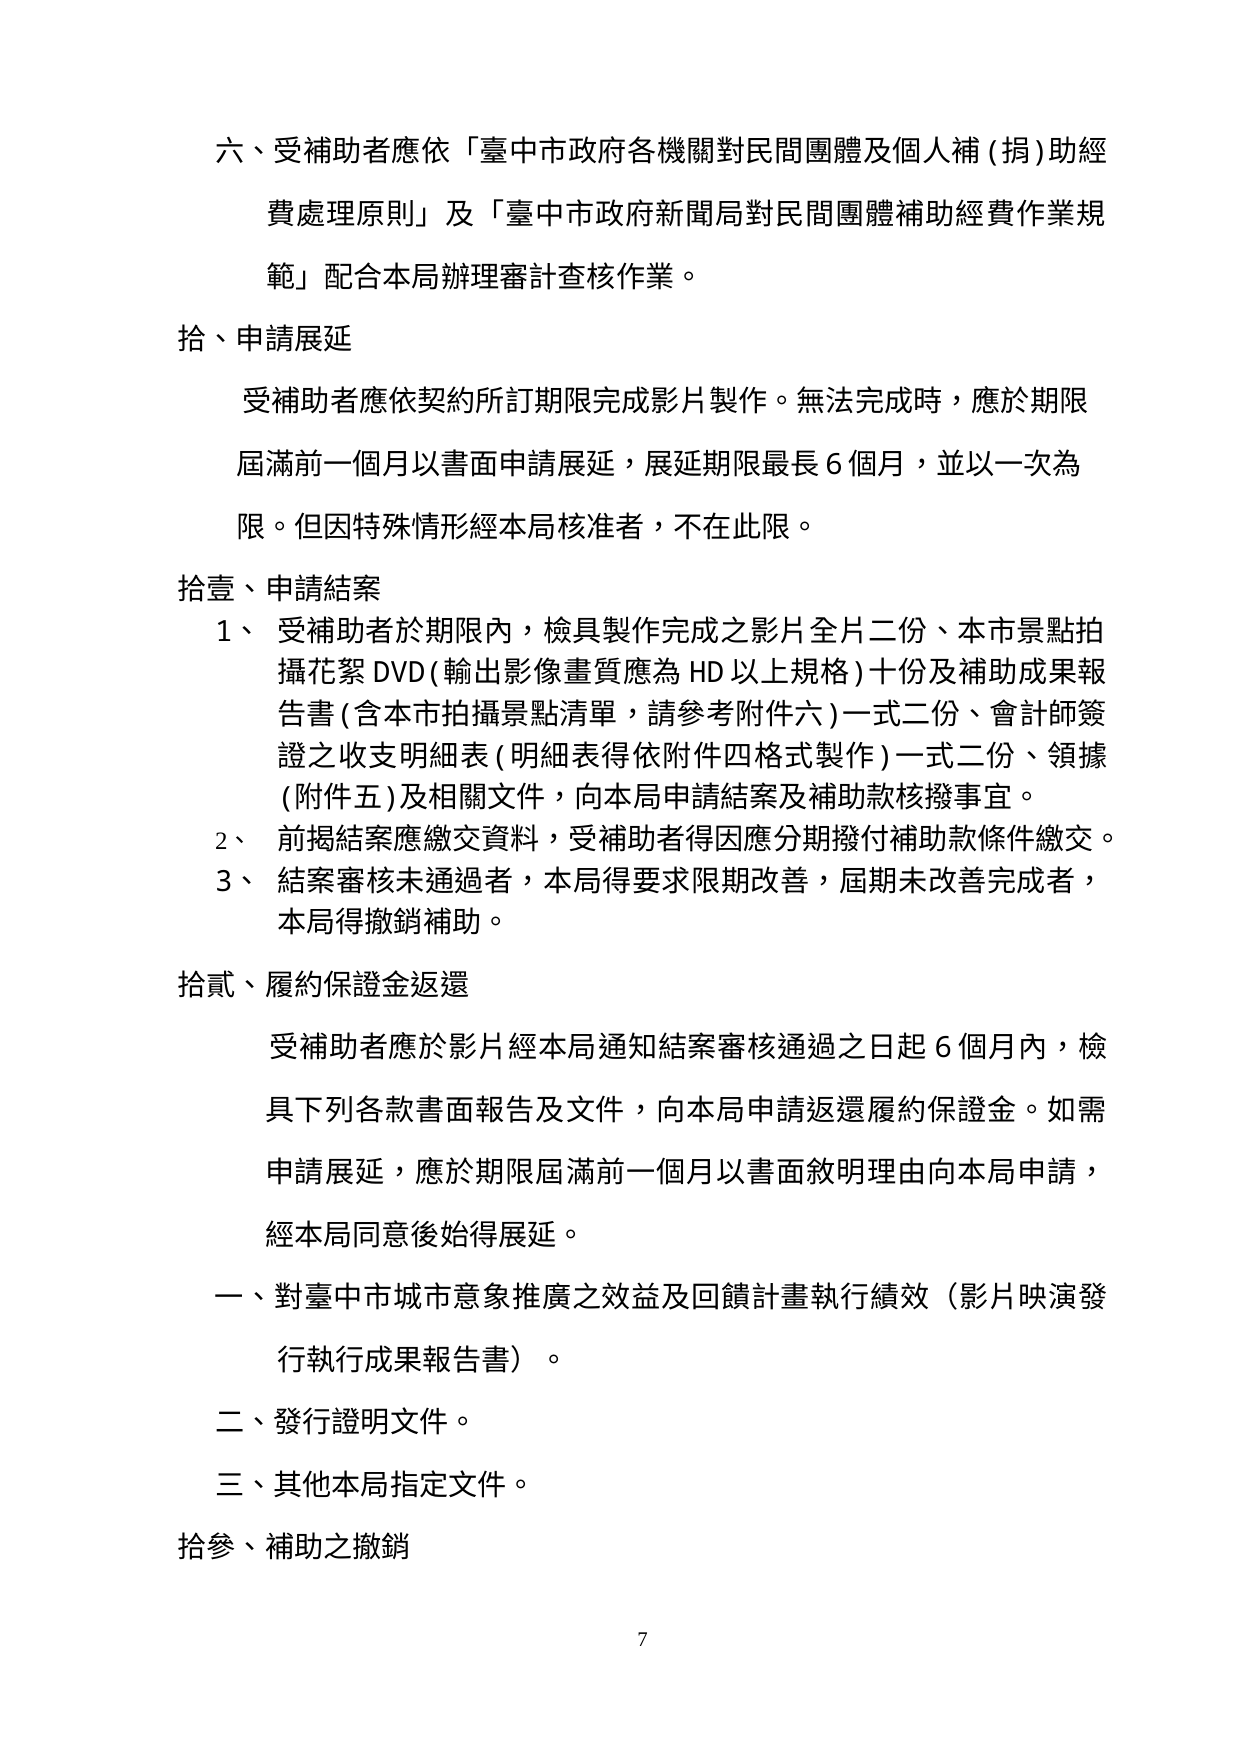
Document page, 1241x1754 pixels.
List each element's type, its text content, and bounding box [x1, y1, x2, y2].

list 結案審核未通過者，本局得要求限期改善，屆期未改善完成者，本局得撤銷補助。 [215, 858, 1107, 941]
text 拾參、補助之撤銷 [177, 1503, 1107, 1566]
text 二、發行證明文件。 [215, 1378, 1107, 1441]
list 受補助者於期限內，檢具製作完成之影片全片二份、本市景點拍攝花絮DVD(輸出影像畫質應為HD以上規格)十份及補助成果報告書(含本市拍攝景點清單，請參考附件六)一式二份、會計師簽證之收支明細表(明細表得依附件四格式製作)一式二份、領據(附件五)及相關文件，向本局申請結案及補助款核撥事宜。 [215, 608, 1107, 816]
text 六、受補助者應依「臺中市政府各機關對民間團體及個人補(捐)助經費處理原則」及「臺中市政府新聞局對民間團體補助經費作業規範」配合本局辦理審計查核作業。 [215, 108, 1107, 295]
text 受補助者應依契約所訂期限完成影片製作。無法完成時，應於期限屆滿前一個月以書面申請展延，展延期限最長6個月，並以一次為限。但因特殊情形經本局核准者，不在此限。 [190, 358, 1107, 545]
text 拾壹、申請結案 [177, 545, 1107, 608]
text 拾貳、履約保證金返還 [177, 941, 1107, 1003]
text 三、其他本局指定文件。 [215, 1441, 1107, 1503]
text 拾、申請展延 [177, 295, 1107, 358]
list 前揭結案應繳交資料，受補助者得因應分期撥付補助款條件繳交。 [215, 816, 1107, 858]
text 一、對臺中市城市意象推廣之效益及回饋計畫執行績效（影片映演發行執行成果報告書）。 [214, 1253, 1107, 1378]
text 受補助者應於影片經本局通知結案審核通過之日起6個月內，檢具下列各款書面報告及文件，向本局申請返還履約保證金。如需申請展延，應於期限屆滿前一個月以書面敘明理由向本局申請，經本局同意後始得展延。 [190, 1003, 1107, 1253]
